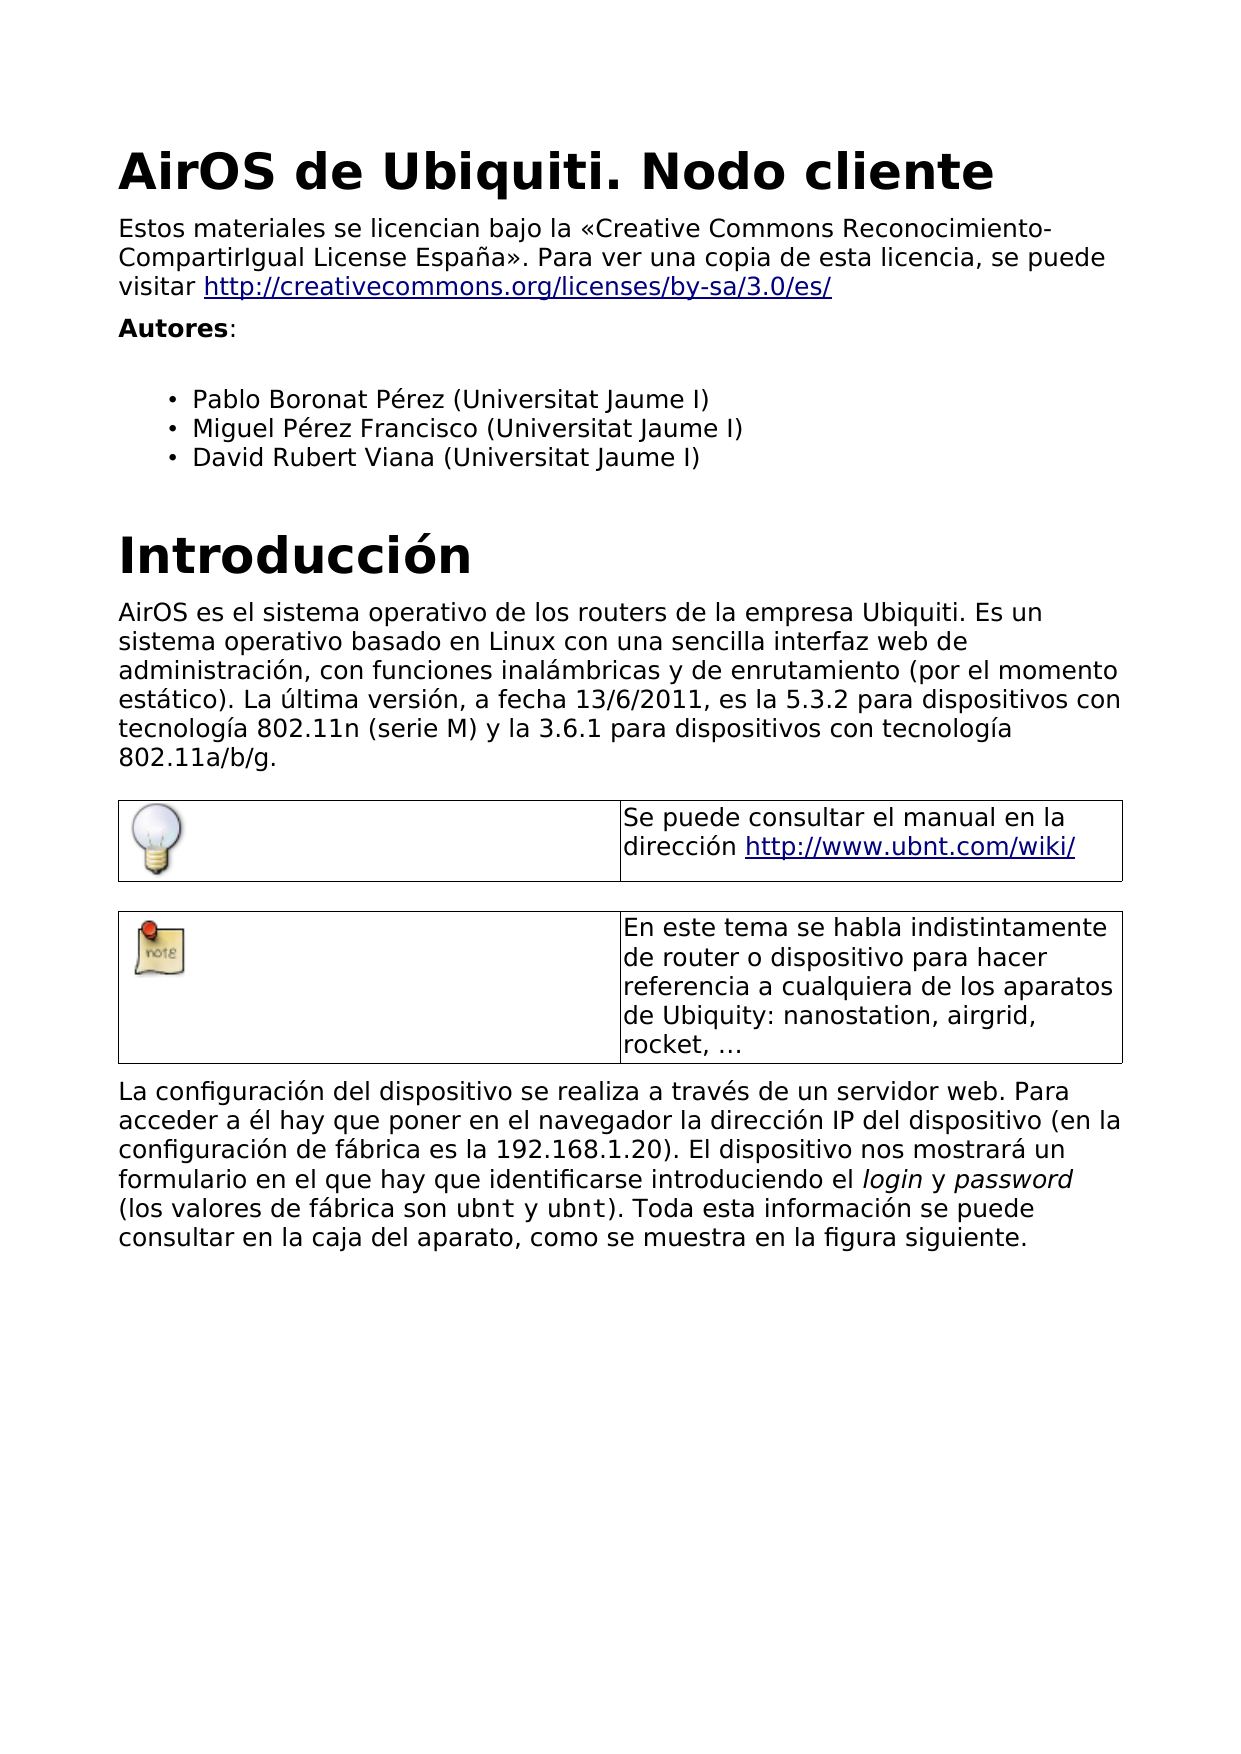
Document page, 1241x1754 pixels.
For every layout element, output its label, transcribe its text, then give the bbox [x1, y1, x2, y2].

table_header En este tema se habla indistintamente de router o dispositivo para hacer referencia a cualquiera de los aparatos de Ubiquity: nanostation, airgrid, rocket, … [621, 912, 1122, 1062]
list Pablo Boronat Pérez (Universitat Jaume I) [177, 385, 1122, 414]
table_header [119, 801, 620, 881]
table_header Se puede consultar el manual en la dirección http://www.ubnt.com/wiki/ [621, 801, 1122, 881]
picture [121, 803, 197, 878]
text La configuración del dispositivo se realiza a través de un servidor web. Para acceder a él hay que poner en el navegador la dirección IP del dispositivo (en la configuración de fábrica es la 192.168.1.20). El dispositivo nos mostrará un formulario en el que hay que identificarse introduciendo el login y password (los valores de fábrica son ubnt y ubnt). Toda esta información se puede consultar en la caja del aparato, como se muestra en la figura siguiente. [118, 1077, 1122, 1252]
table_header [119, 912, 620, 1062]
list Miguel Pérez Francisco (Universitat Jaume I) [177, 414, 1122, 443]
picture [121, 913, 197, 989]
text Autores: [118, 314, 1122, 343]
text AirOS es el sistema operativo de los routers de la empresa Ubiquiti. Es un sistema operativo basado en Linux con una sencilla interfaz web de administración, con funciones inalámbricas y de enrutamiento (por el momento estático). La última versión, a fecha 13/6/2011, es la 5.3.2 para dispositivos con tecnología 802.11n (serie M) y la 3.6.1 para dispositivos con tecnología 802.11a/b/g. [118, 598, 1122, 773]
subtitle Introducción [118, 527, 1122, 585]
list David Rubert Viana (Universitat Jaume I) [177, 443, 1122, 472]
text Estos materiales se licencian bajo la «Creative Commons Reconocimiento-CompartirIgual License España». Para ver una copia de esta licencia, se puede visitar http://creativecommons.org/licenses/by-sa/3.0/es/ [118, 214, 1122, 301]
subtitle AirOS de Ubiquiti. Nodo cliente [118, 143, 1122, 201]
